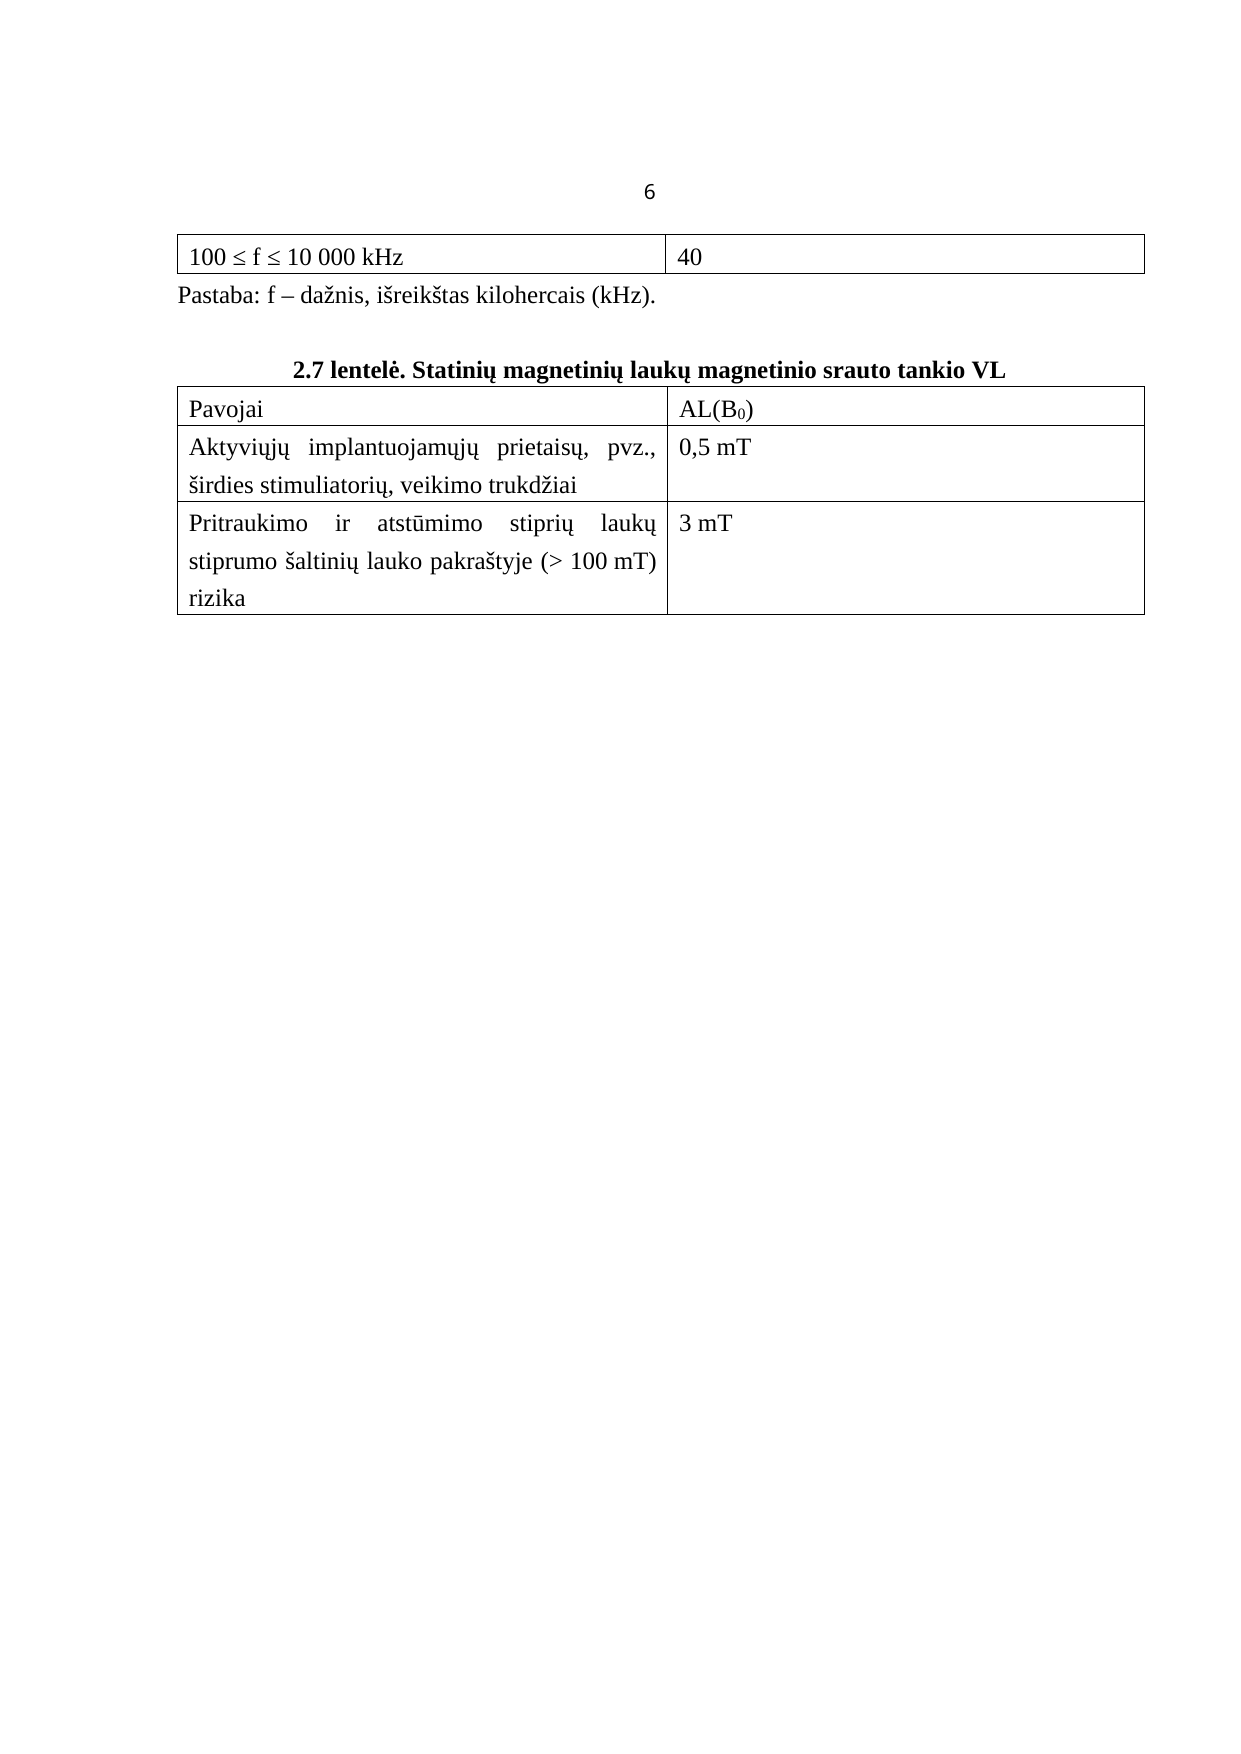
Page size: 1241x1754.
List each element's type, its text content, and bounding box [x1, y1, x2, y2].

text Pastaba: f – dažnis, išreikštas kilohercais (kHz). [177, 274, 1122, 311]
text 2.7 lentelė. Statinių magnetinių laukų magnetinio srauto tankio VL [177, 349, 1122, 386]
table_header AL(B0) [668, 387, 1144, 425]
table_cell 0,5 mT [668, 426, 1144, 501]
table_cell 100 ≤ f ≤ 10 000 kHz [178, 235, 665, 273]
table_cell 40 [666, 235, 1144, 273]
table_cell 3 mT [668, 502, 1144, 614]
table_cell Aktyviųjų implantuojamųjų prietaisų, pvz., širdies stimuliatorių, veikimo trukdžiai [178, 426, 667, 501]
table_header Pavojai [178, 387, 667, 425]
table_cell Pritraukimo ir atstūmimo stiprių laukų stiprumo šaltinių lauko pakraštyje (> 100 mT) rizika [178, 502, 667, 614]
